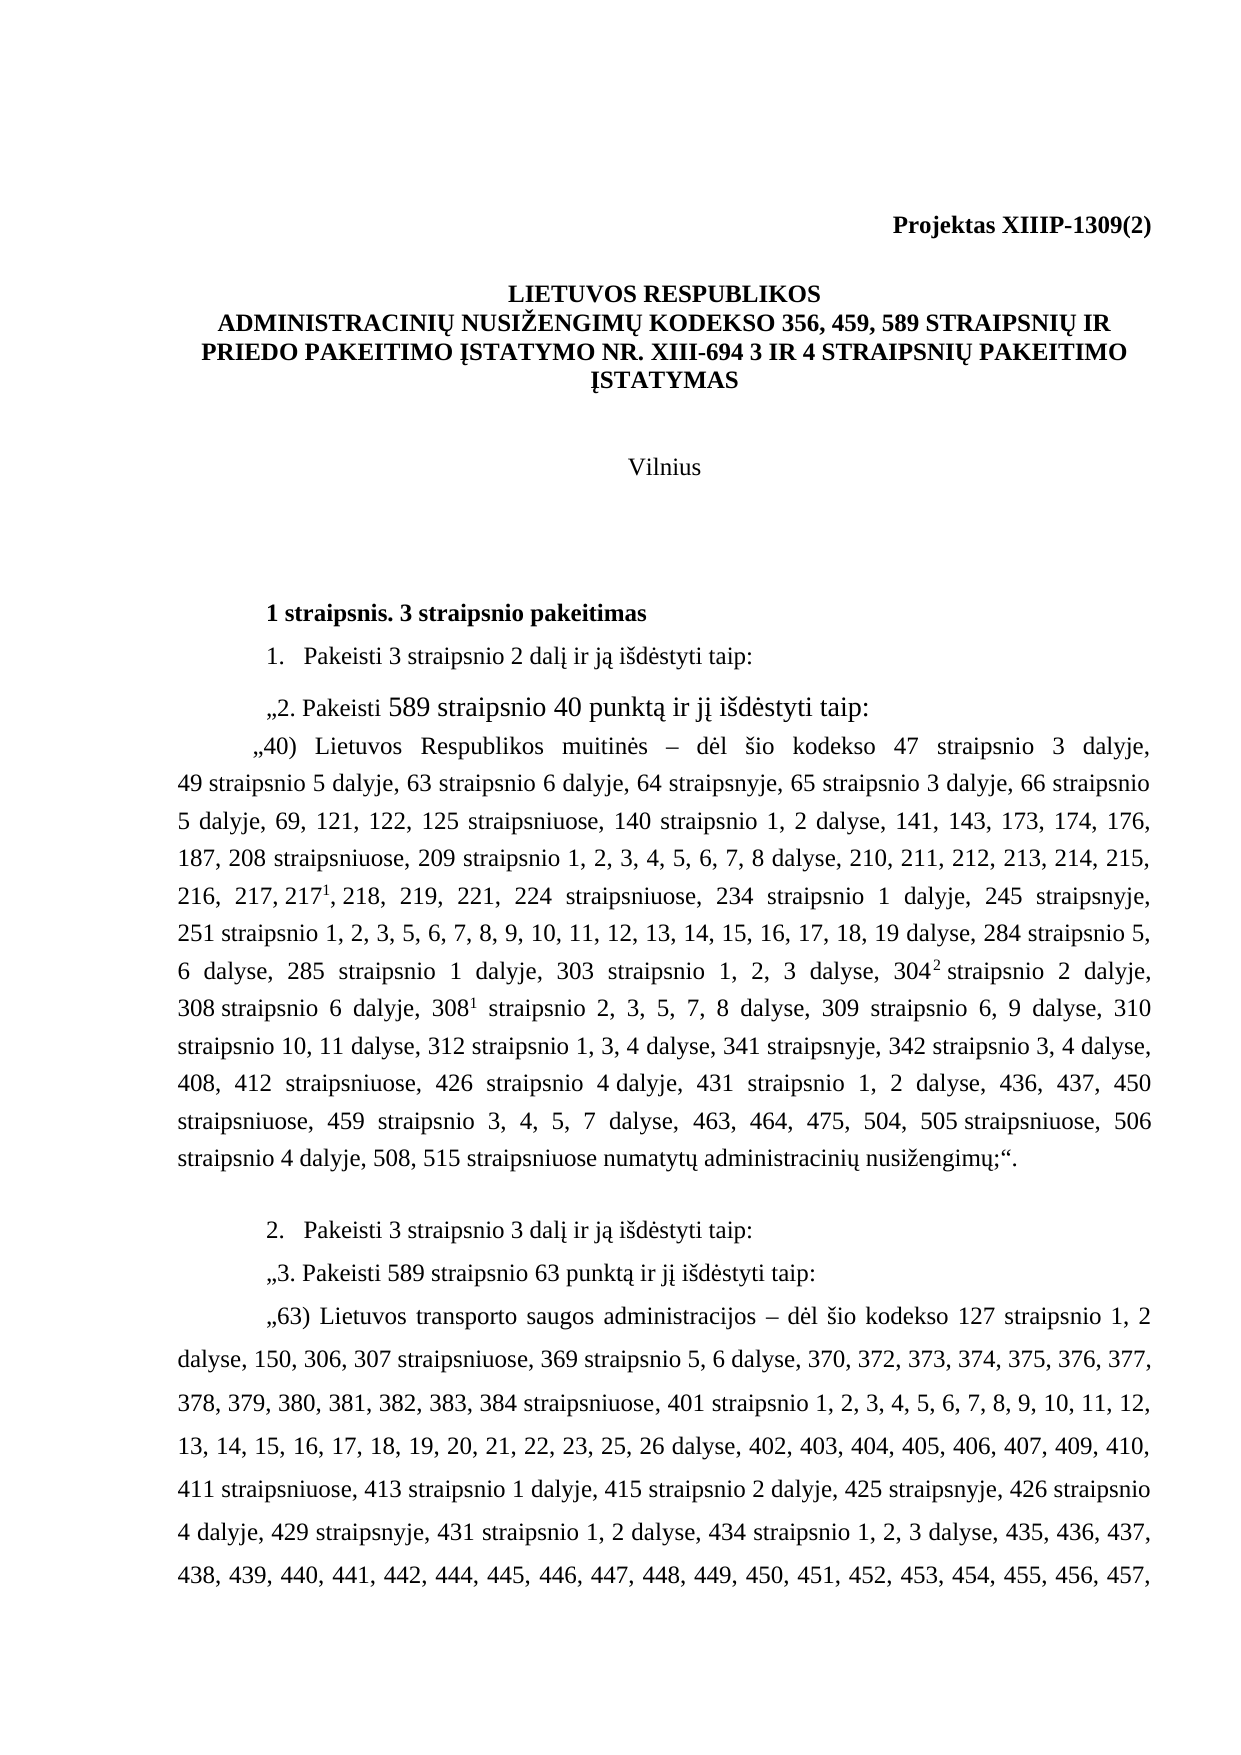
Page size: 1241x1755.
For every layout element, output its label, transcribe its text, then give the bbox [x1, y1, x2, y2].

text Projektas XIIIP-1309(2) [177, 210, 1152, 238]
text „63) Lietuvos transporto saugos administracijos – dėl šio kodekso 127 straipsnio 1, 2 dalyse, 150, 306, 307 straipsniuose, 369 straipsnio 5, 6 dalyse, 370, 372, 373, 374, 375, 376, 377, 378, 379, 380, 381, 382, 383, 384 straipsniuose, 401 straipsnio 1, 2, 3, 4, 5, 6, 7, 8, 9, 10, 11, 12, 13, 14, 15, 16, 17, 18, 19, 20, 21, 22, 23, 25, 26 dalyse, 402, 403, 404, 405, 406, 407, 409, 410, 411 straipsniuose, 413 straipsnio 1 dalyje, 415 straipsnio 2 dalyje, 425 straipsnyje, 426 straipsnio 4 dalyje, 429 straipsnyje, 431 straipsnio 1, 2 dalyse, 434 straipsnio 1, 2, 3 dalyse, 435, 436, 437, 438, 439, 440, 441, 442, 444, 445, 446, 447, 448, 449, 450, 451, 452, 453, 454, 455, 456, 457, [177, 1301, 1152, 1589]
text 1. Pakeisti 3 straipsnio 2 dalį ir ją išdėstyti taip: [266, 641, 1152, 670]
text 1 straipsnis. 3 straipsnio pakeitimas [177, 598, 1152, 627]
text „2. Pakeisti 589 straipsnio 40 punktą ir jį išdėstyti taip: [266, 684, 1152, 722]
text Vilnius [177, 452, 1152, 480]
text 2. Pakeisti 3 straipsnio 3 dalį ir ją išdėstyti taip: [266, 1215, 1152, 1244]
text „40) Lietuvos Respublikos muitinės – dėl šio kodekso 47 straipsnio 3 dalyje, 49 straipsnio 5 dalyje, 63 straipsnio 6 dalyje, 64 straipsnyje, 65 straipsnio 3 dalyje, 66 straipsnio 5 dalyje, 69, 121, 122, 125 straipsniuose, 140 straipsnio 1, 2 dalyse, 141, 143, 173, 174, 176, 187, 208 straipsniuose, 209 straipsnio 1, 2, 3, 4, 5, 6, 7, 8 dalyse, 210, 211, 212, 213, 214, 215, 216, 217, 2171, 218, 219, 221, 224 straipsniuose, 234 straipsnio 1 dalyje, 245 straipsnyje, 251 straipsnio 1, 2, 3, 5, 6, 7, 8, 9, 10, 11, 12, 13, 14, 15, 16, 17, 18, 19 dalyse, 284 straipsnio 5, 6 dalyse, 285 straipsnio 1 dalyje, 303 straipsnio 1, 2, 3 dalyse, 3042 straipsnio 2 dalyje, 308 straipsnio 6 dalyje, 3081 straipsnio 2, 3, 5, 7, 8 dalyse, 309 straipsnio 6, 9 dalyse, 310 straipsnio 10, 11 dalyse, 312 straipsnio 1, 3, 4 dalyse, 341 straipsnyje, 342 straipsnio 3, 4 dalyse, 408, 412 straipsniuose, 426 straipsnio 4 dalyje, 431 straipsnio 1, 2 dalyse, 436, 437, 450 straipsniuose, 459 straipsnio 3, 4, 5, 7 dalyse, 463, 464, 475, 504, 505 straipsniuose, 506 straipsnio 4 dalyje, 508, 515 straipsniuose numatytų administracinių nusižengimų;“. [177, 722, 1152, 1172]
text „3. Pakeisti 589 straipsnio 63 punktą ir jį išdėstyti taip: [177, 1258, 1152, 1287]
text ADMINISTRACINIŲ NUSIŽENGIMŲ KODEKSO 356, 459, 589 STRAIPSNIŲ IR PRIEDO PAKEITIMO ĮSTATYMo nr. XIII-694 3 IR 4 STRAIPSNIŲ PAKEITIMO ĮSTATYMAS [177, 308, 1152, 394]
text LIETUVOS RESPUBLIKOS [177, 279, 1152, 308]
